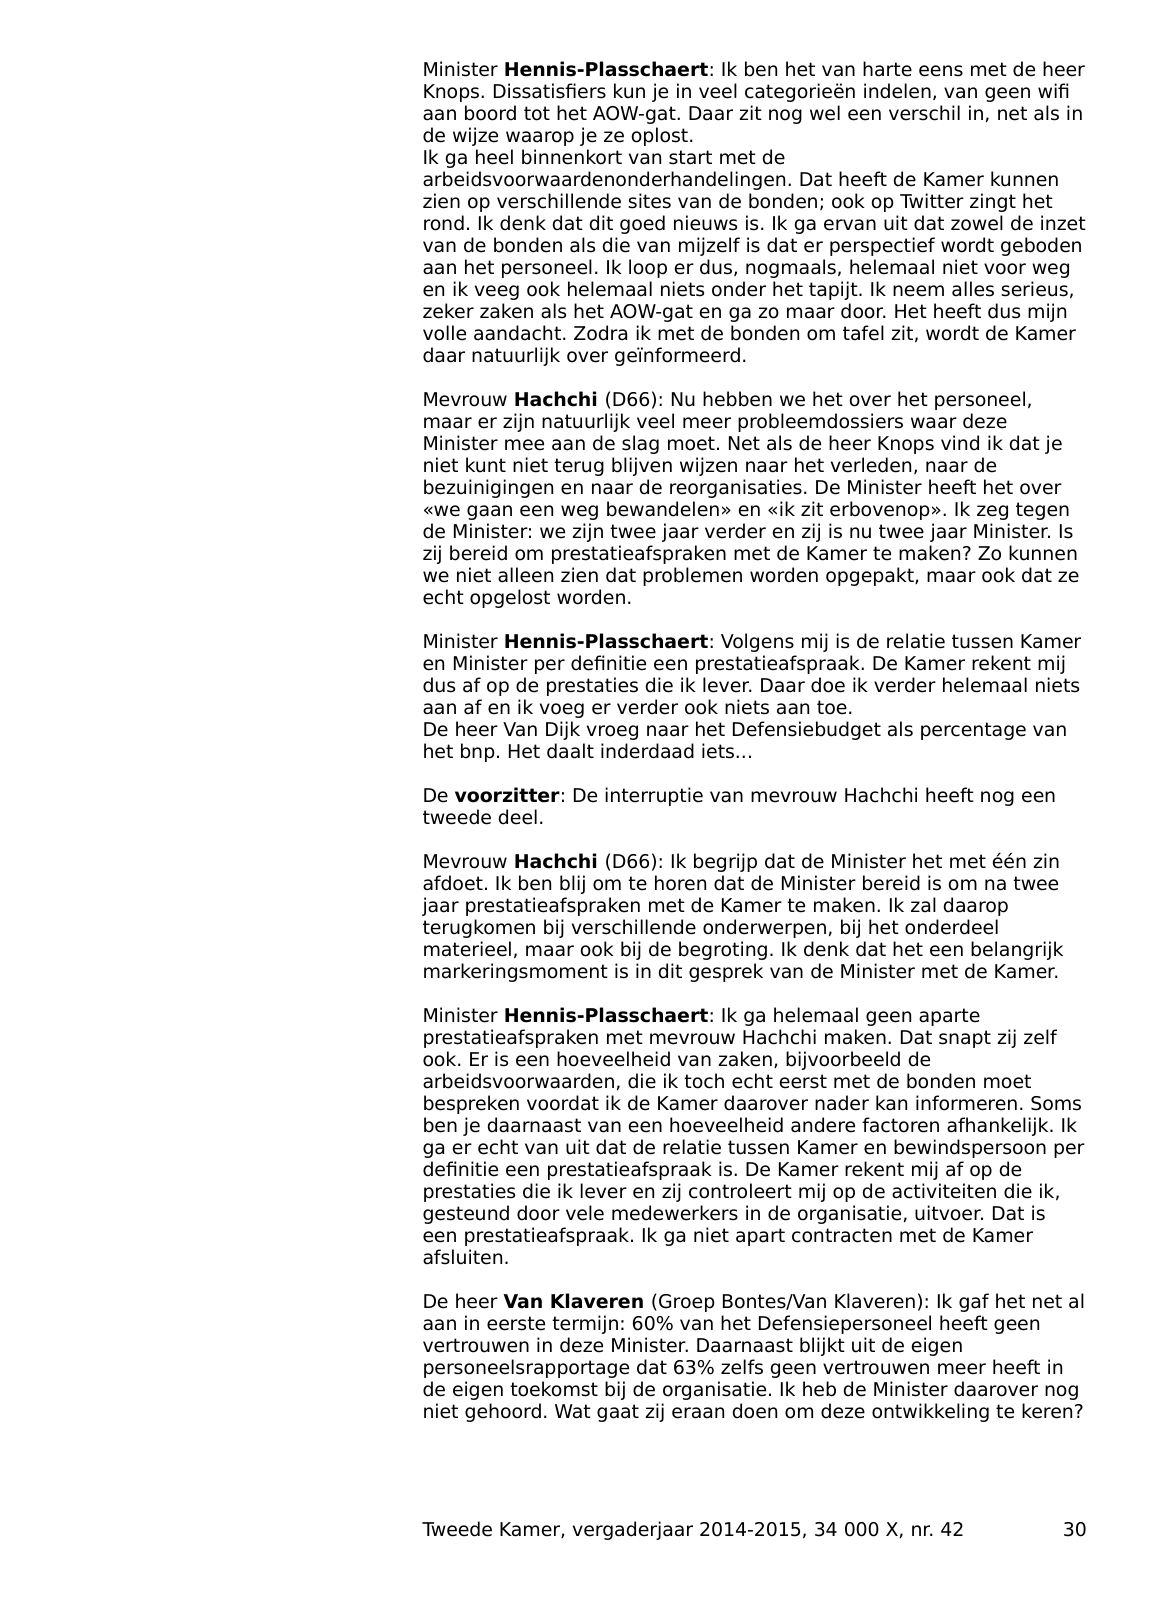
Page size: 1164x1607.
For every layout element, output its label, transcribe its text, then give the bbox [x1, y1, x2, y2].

text Mevrouw Hachchi (D66): Ik begrijp dat de Minister het met één zin afdoet. Ik ben blij om te horen dat de Minister bereid is om na twee jaar prestatieafspraken met de Kamer te maken. Ik zal daarop terugkomen bij verschillende onderwerpen, bij het onderdeel materieel, maar ook bij de begroting. Ik denk dat het een belangrijk markeringsmoment is in dit gesprek van de Minister met de Kamer. [422, 851, 1087, 983]
text Minister Hennis-Plasschaert: Ik ben het van harte eens met de heer Knops. Dissatisfiers kun je in veel categorieën indelen, van geen wifi aan boord tot het AOW-gat. Daar zit nog wel een verschil in, net als in de wijze waarop je ze oplost. [422, 59, 1087, 147]
text De voorzitter: De interruptie van mevrouw Hachchi heeft nog een tweede deel. [422, 785, 1087, 829]
text De heer Van Klaveren (Groep Bontes/Van Klaveren): Ik gaf het net al aan in eerste termijn: 60% van het Defensiepersoneel heeft geen vertrouwen in deze Minister. Daarnaast blijkt uit de eigen personeelsrapportage dat 63% zelfs geen vertrouwen meer heeft in de eigen toekomst bij de organisatie. Ik heb de Minister daarover nog niet gehoord. Wat gaat zij eraan doen om deze ontwikkeling te keren? [422, 1291, 1087, 1423]
text Minister Hennis-Plasschaert: Volgens mij is de relatie tussen Kamer en Minister per definitie een prestatieafspraak. De Kamer rekent mij dus af op de prestaties die ik lever. Daar doe ik verder helemaal niets aan af en ik voeg er verder ook niets aan toe. [422, 631, 1087, 719]
text De heer Van Dijk vroeg naar het Defensiebudget als percentage van het bnp. Het daalt inderdaad iets... [422, 719, 1087, 763]
text Minister Hennis-Plasschaert: Ik ga helemaal geen aparte prestatieafspraken met mevrouw Hachchi maken. Dat snapt zij zelf ook. Er is een hoeveelheid van zaken, bijvoorbeeld de arbeidsvoorwaarden, die ik toch echt eerst met de bonden moet bespreken voordat ik de Kamer daarover nader kan informeren. Soms ben je daarnaast van een hoeveelheid andere factoren afhankelijk. Ik ga er echt van uit dat de relatie tussen Kamer en bewindspersoon per definitie een prestatieafspraak is. De Kamer rekent mij af op de prestaties die ik lever en zij controleert mij op de activiteiten die ik, gesteund door vele medewerkers in de organisatie, uitvoer. Dat is een prestatieafspraak. Ik ga niet apart contracten met de Kamer afsluiten. [422, 1005, 1087, 1269]
text Mevrouw Hachchi (D66): Nu hebben we het over het personeel, maar er zijn natuurlijk veel meer probleemdossiers waar deze Minister mee aan de slag moet. Net als de heer Knops vind ik dat je niet kunt niet terug blijven wijzen naar het verleden, naar de bezuinigingen en naar de reorganisaties. De Minister heeft het over «we gaan een weg bewandelen» en «ik zit erbovenop». Ik zeg tegen de Minister: we zijn twee jaar verder en zij is nu twee jaar Minister. Is zij bereid om prestatieafspraken met de Kamer te maken? Zo kunnen we niet alleen zien dat problemen worden opgepakt, maar ook dat ze echt opgelost worden. [422, 389, 1087, 609]
text Ik ga heel binnenkort van start met de arbeidsvoorwaardenonderhandelingen. Dat heeft de Kamer kunnen zien op verschillende sites van de bonden; ook op Twitter zingt het rond. Ik denk dat dit goed nieuws is. Ik ga ervan uit dat zowel de inzet van de bonden als die van mijzelf is dat er perspectief wordt geboden aan het personeel. Ik loop er dus, nogmaals, helemaal niet voor weg en ik veeg ook helemaal niets onder het tapijt. Ik neem alles serieus, zeker zaken als het AOW-gat en ga zo maar door. Het heeft dus mijn volle aandacht. Zodra ik met de bonden om tafel zit, wordt de Kamer daar natuurlijk over geïnformeerd. [422, 147, 1087, 367]
